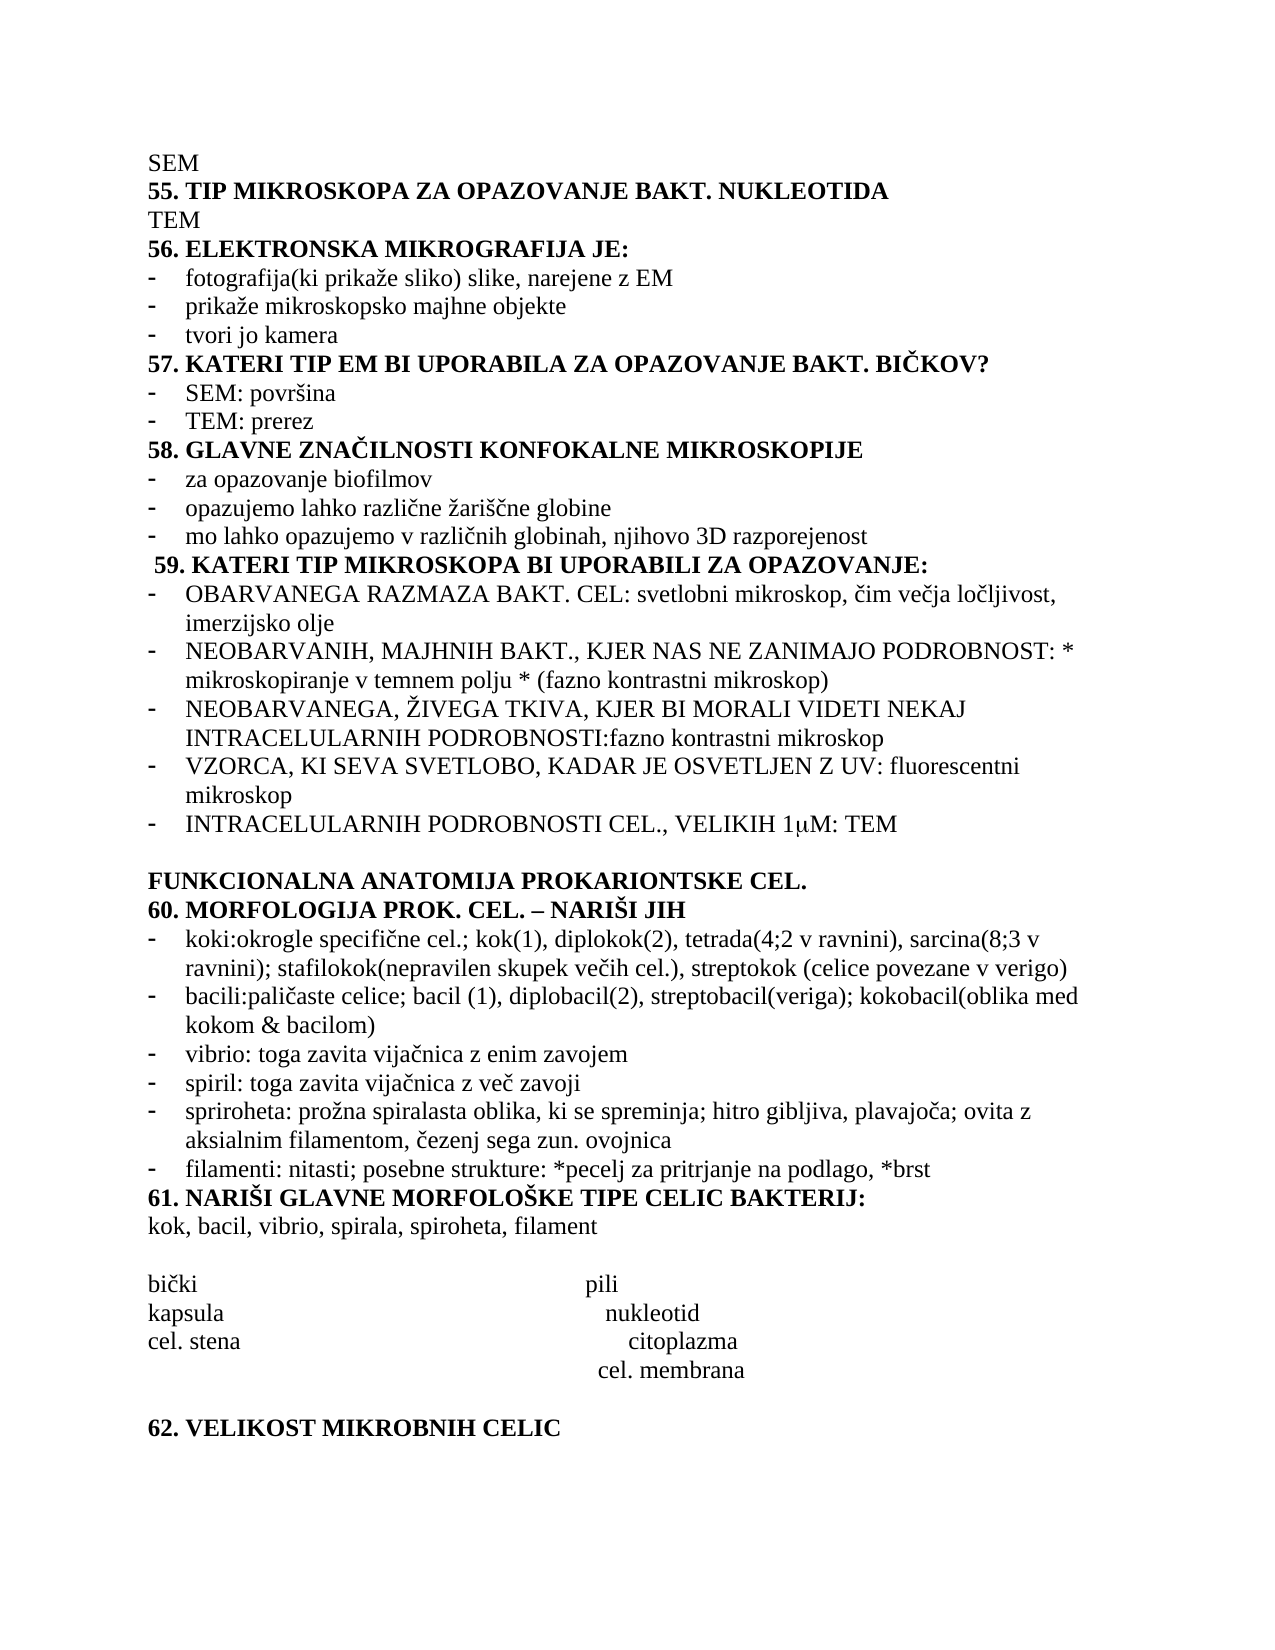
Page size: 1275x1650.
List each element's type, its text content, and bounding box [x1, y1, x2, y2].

list spiril: toga zavita vijačnica z več zavoji [148, 1068, 1127, 1096]
list filamenti: nitasti; posebne strukture: *pecelj za pritrjanje na podlago, *brst [148, 1154, 1127, 1183]
list bacili:paličaste celice; bacil (1), diplobacil(2), streptobacil(veriga); kokobacil(oblika med kokom & bacilom) [148, 981, 1127, 1039]
list mo lahko opazujemo v različnih globinah, njihovo 3D razporejenost [148, 521, 1127, 550]
text SEM [148, 148, 1127, 176]
text kapsula nukleotid [148, 1298, 1127, 1326]
text TEM [148, 205, 1127, 234]
list SEM: površina [148, 378, 1127, 406]
text 62. VELIKOST MIKROBNIH CELIC [148, 1413, 1127, 1441]
text 60. MORFOLOGIJA PROK. CEL. – NARIŠI JIH [148, 895, 1127, 924]
list NEOBARVANIH, MAJHNIH BAKT., KJER NAS NE ZANIMAJO PODROBNOST: * mikroskopiranje v temnem polju * (fazno kontrastni mikroskop) [148, 636, 1127, 694]
list opazujemo lahko različne žariščne globine [148, 493, 1127, 521]
list tvori jo kamera [148, 320, 1127, 349]
text cel. membrana [148, 1355, 1127, 1384]
list OBARVANEGA RAZMAZA BAKT. CEL: svetlobni mikroskop, čim večja ločljivost, imerzijsko olje [148, 579, 1127, 636]
list INTRACELULARNIH PODROBNOSTI CEL., VELIKIH 1M: TEM [148, 809, 1127, 838]
text bički pili [148, 1269, 1127, 1298]
text 58. GLAVNE ZNAČILNOSTI KONFOKALNE MIKROSKOPIJE [148, 435, 1127, 464]
text cel. stena citoplazma [148, 1326, 1127, 1355]
list za opazovanje biofilmov [148, 464, 1127, 493]
list NEOBARVANEGA, ŽIVEGA TKIVA, KJER BI MORALI VIDETI NEKAJ INTRACELULARNIH PODROBNOSTI:fazno kontrastni mikroskop [148, 694, 1127, 751]
list fotografija(ki prikaže sliko) slike, narejene z EM [148, 263, 1127, 291]
list TEM: prerez [148, 406, 1127, 435]
list koki:okrogle specifične cel.; kok(1), diplokok(2), tetrada(4;2 v ravnini), sarcina(8;3 v ravnini); stafilokok(nepravilen skupek večih cel.), streptokok (celice povezane v verigo) [148, 924, 1127, 981]
list VZORCA, KI SEVA SVETLOBO, KADAR JE OSVETLJEN Z UV: fluorescentni mikroskop [148, 751, 1127, 809]
text 55. TIP MIKROSKOPA ZA OPAZOVANJE BAKT. NUKLEOTIDA [148, 176, 1127, 205]
list prikaže mikroskopsko majhne objekte [148, 291, 1127, 320]
text 59. KATERI TIP MIKROSKOPA BI UPORABILI ZA OPAZOVANJE: [148, 550, 1127, 579]
list vibrio: toga zavita vijačnica z enim zavojem [148, 1039, 1127, 1068]
text 56. ELEKTRONSKA MIKROGRAFIJA JE: [148, 234, 1127, 263]
text 57. KATERI TIP EM BI UPORABILA ZA OPAZOVANJE BAKT. BIČKOV? [148, 349, 1127, 378]
text kok, bacil, vibrio, spirala, spiroheta, filament [148, 1211, 1127, 1240]
text 61. NARIŠI GLAVNE MORFOLOŠKE TIPE CELIC BAKTERIJ: [148, 1183, 1127, 1211]
list spriroheta: prožna spiralasta oblika, ki se spreminja; hitro gibljiva, plavajoča; ovita z aksialnim filamentom, čezenj sega zun. ovojnica [148, 1096, 1127, 1154]
text FUNKCIONALNA ANATOMIJA PROKARIONTSKE CEL. [148, 866, 1127, 895]
